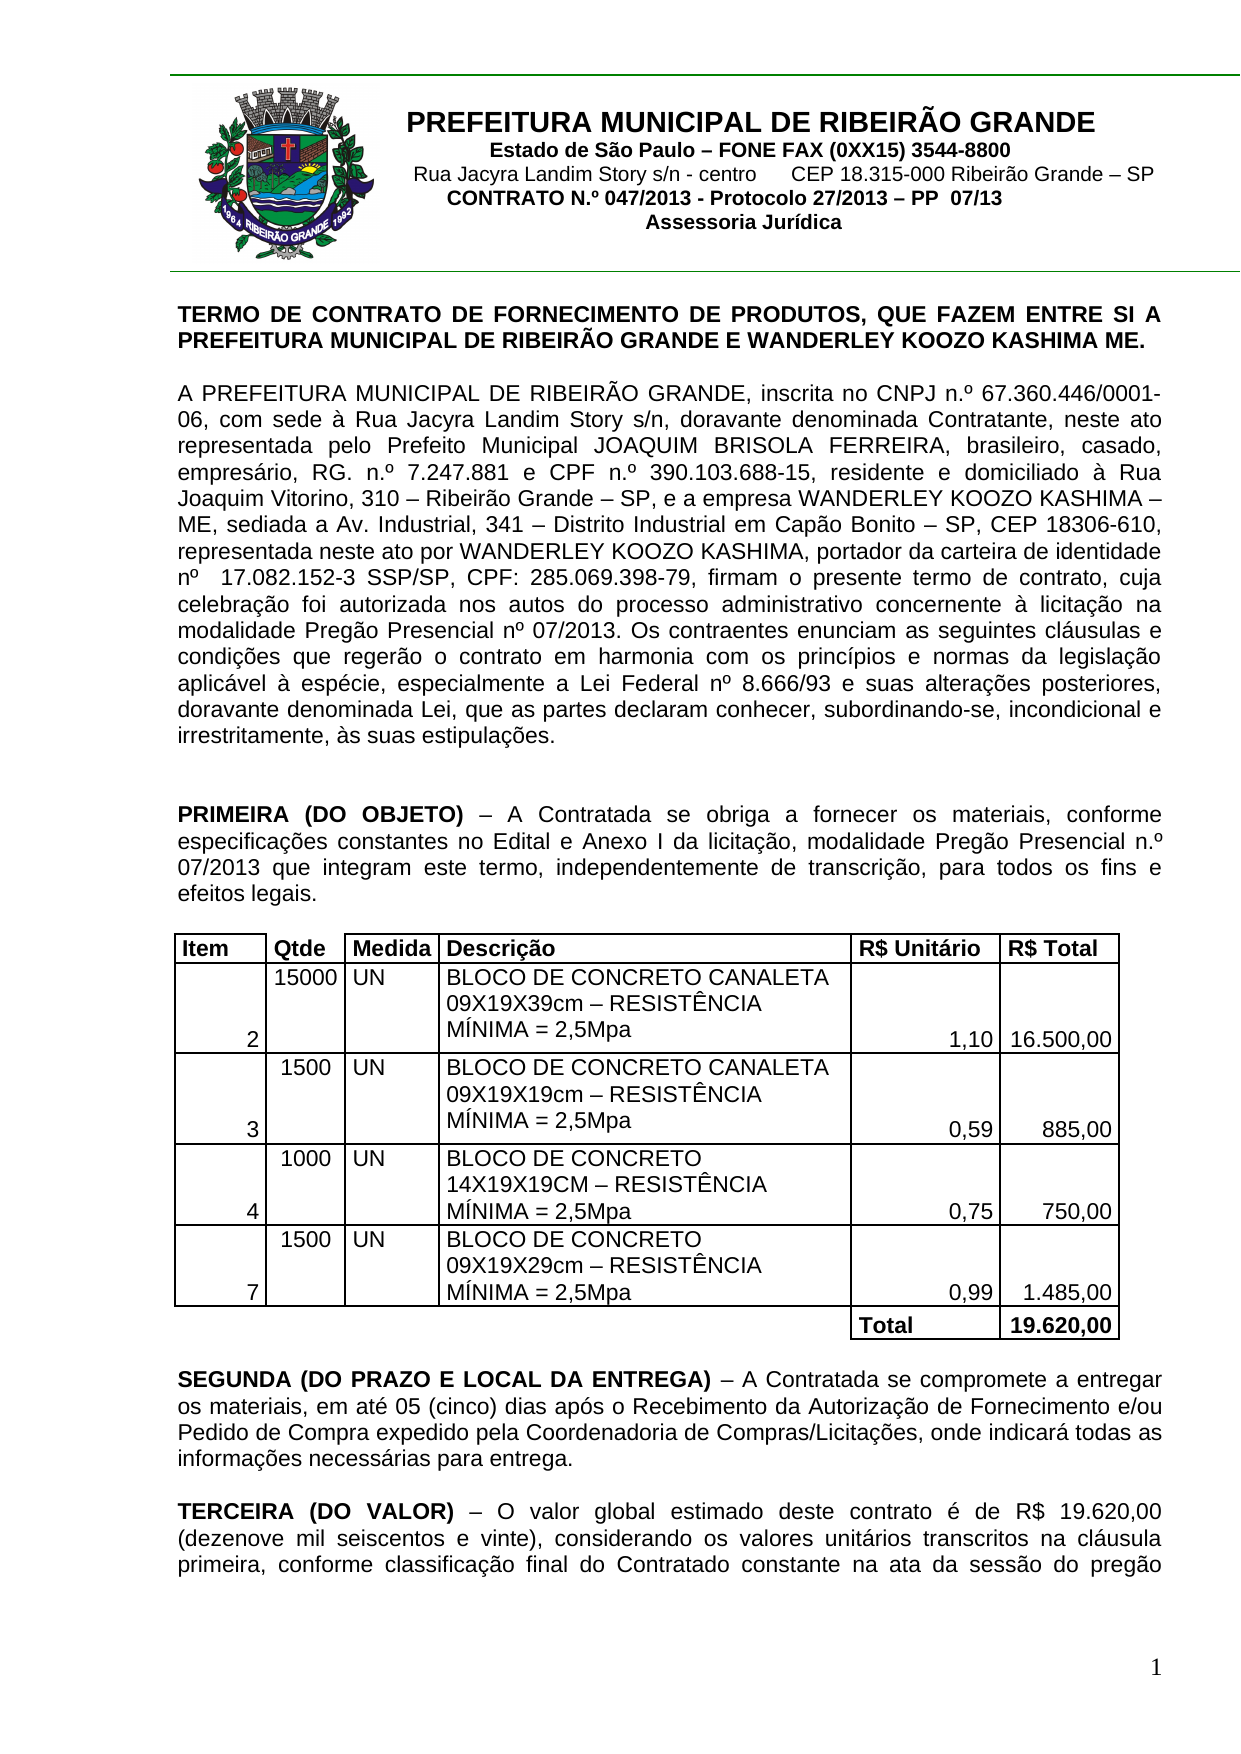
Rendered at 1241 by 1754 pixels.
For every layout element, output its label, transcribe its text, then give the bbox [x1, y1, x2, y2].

table_cell [345, 1307, 439, 1338]
text TERMO DE CONTRATO DE FORNECIMENTO DE PRODUTOS, QUE FAZEM ENTRE SI A PREFEITURA MUNICIPAL DE RIBEIRÃO GRANDE E WANDERLEY KOOZO KASHIMA ME. [177, 301, 1162, 353]
table_cell 885,00 [1001, 1054, 1118, 1143]
table_cell 750,00 [1001, 1145, 1118, 1224]
table_header Medida [346, 935, 438, 962]
text PRIMEIRA (DO OBJETO) – A Contratada se obriga a fornecer os materiais, conforme especificações constantes no Edital e Anexo I da licitação, modalidade Pregão Presencial n.º 07/2013 que integram este termo, independentemente de transcrição, para todos os fins e efeitos legais. [177, 801, 1163, 907]
table_cell BLOCO DE CONCRETO 09X19X29cm – RESISTÊNCIA MÍNIMA = 2,5Mpa [440, 1226, 850, 1305]
table_header R$ Unitário [852, 935, 999, 962]
table_cell UN [346, 1226, 438, 1305]
table_header Descrição [440, 935, 850, 962]
table_cell [439, 1307, 850, 1338]
table_cell [266, 1307, 345, 1338]
table_cell 1,10 [852, 964, 999, 1052]
table_cell 1000 [267, 1145, 344, 1224]
table_cell 0,99 [852, 1226, 999, 1305]
picture [192, 83, 380, 264]
table_cell 4 [176, 1145, 265, 1224]
table_cell 0,59 [852, 1054, 999, 1143]
text A PREFEITURA MUNICIPAL DE RIBEIRÃO GRANDE, inscrita no CNPJ n.º 67.360.446/0001-06, com sede à Rua Jacyra Landim Story s/n, doravante denominada Contratante, neste ato representada pelo Prefeito Municipal JOAQUIM BRISOLA FERREIRA, brasileiro, casado, empresário, RG. n.º 7.247.881 e CPF n.º 390.103.688-15, residente e domiciliado à Rua Joaquim Vitorino, 310 – Ribeirão Grande – SP, e a empresa WANDERLEY KOOZO KASHIMA – ME, sediada a Av. Industrial, 341 – Distrito Industrial em Capão Bonito – SP, CEP 18306-610, representada neste ato por WANDERLEY KOOZO KASHIMA, portador da carteira de identidade nº 17.082.152-3 SSP/SP, CPF: 285.069.398-79, firmam o presente termo de contrato, cuja celebração foi autorizada nos autos do processo administrativo concernente à licitação na modalidade Pregão Presencial nº 07/2013. Os contraentes enunciam as seguintes cláusulas e condições que regerão o contrato em harmonia com os princípios e normas da legislação aplicável à espécie, especialmente a Lei Federal nº 8.666/93 e suas alterações posteriores, doravante denominada Lei, que as partes declaram conhecer, subordinando-se, incondicional e irrestritamente, às suas estipulações. [177, 380, 1162, 749]
table_cell 1.485,00 [1001, 1226, 1118, 1305]
text SEGUNDA (DO PRAZO E LOCAL DA ENTREGA) – A Contratada se compromete a entregar os materiais, em até 05 (cinco) dias após o Recebimento da Autorização de Fornecimento e/ou Pedido de Compra expedido pela Coordenadoria de Compras/Licitações, onde indicará todas as informações necessárias para entrega. [177, 1366, 1163, 1472]
table_cell 19.620,00 [1001, 1307, 1118, 1338]
table_cell BLOCO DE CONCRETO CANALETA 09X19X19cm – RESISTÊNCIA MÍNIMA = 2,5Mpa [440, 1054, 850, 1143]
table_cell [175, 1307, 266, 1338]
table_header R$ Total [1001, 935, 1118, 962]
table_cell 16.500,00 [1001, 964, 1118, 1052]
table_cell 3 [176, 1054, 265, 1143]
table_cell 0,75 [852, 1145, 999, 1224]
table_header Qtde [267, 933, 344, 962]
table_cell 7 [176, 1226, 265, 1305]
table_cell BLOCO DE CONCRETO 14X19X19CM – RESISTÊNCIA MÍNIMA = 2,5Mpa [440, 1145, 850, 1224]
table_cell UN [346, 964, 438, 1052]
table_cell 1500 [267, 1226, 344, 1305]
table_cell UN [346, 1145, 438, 1224]
table_cell BLOCO DE CONCRETO CANALETA 09X19X39cm – RESISTÊNCIA MÍNIMA = 2,5Mpa [440, 964, 850, 1052]
table_cell 2 [176, 964, 265, 1052]
table_cell Total [852, 1307, 999, 1338]
table_cell 1500 [267, 1054, 344, 1143]
table_cell UN [346, 1054, 438, 1143]
table_cell 15000 [267, 964, 344, 1052]
text TERCEIRA (DO VALOR) – O valor global estimado deste contrato é de R$ 19.620,00 (dezenove mil seiscentos e vinte), considerando os valores unitários transcritos na cláusula primeira, conforme classificação final do Contratado constante na ata da sessão do pregão [177, 1498, 1162, 1577]
table_header Item [176, 935, 265, 962]
